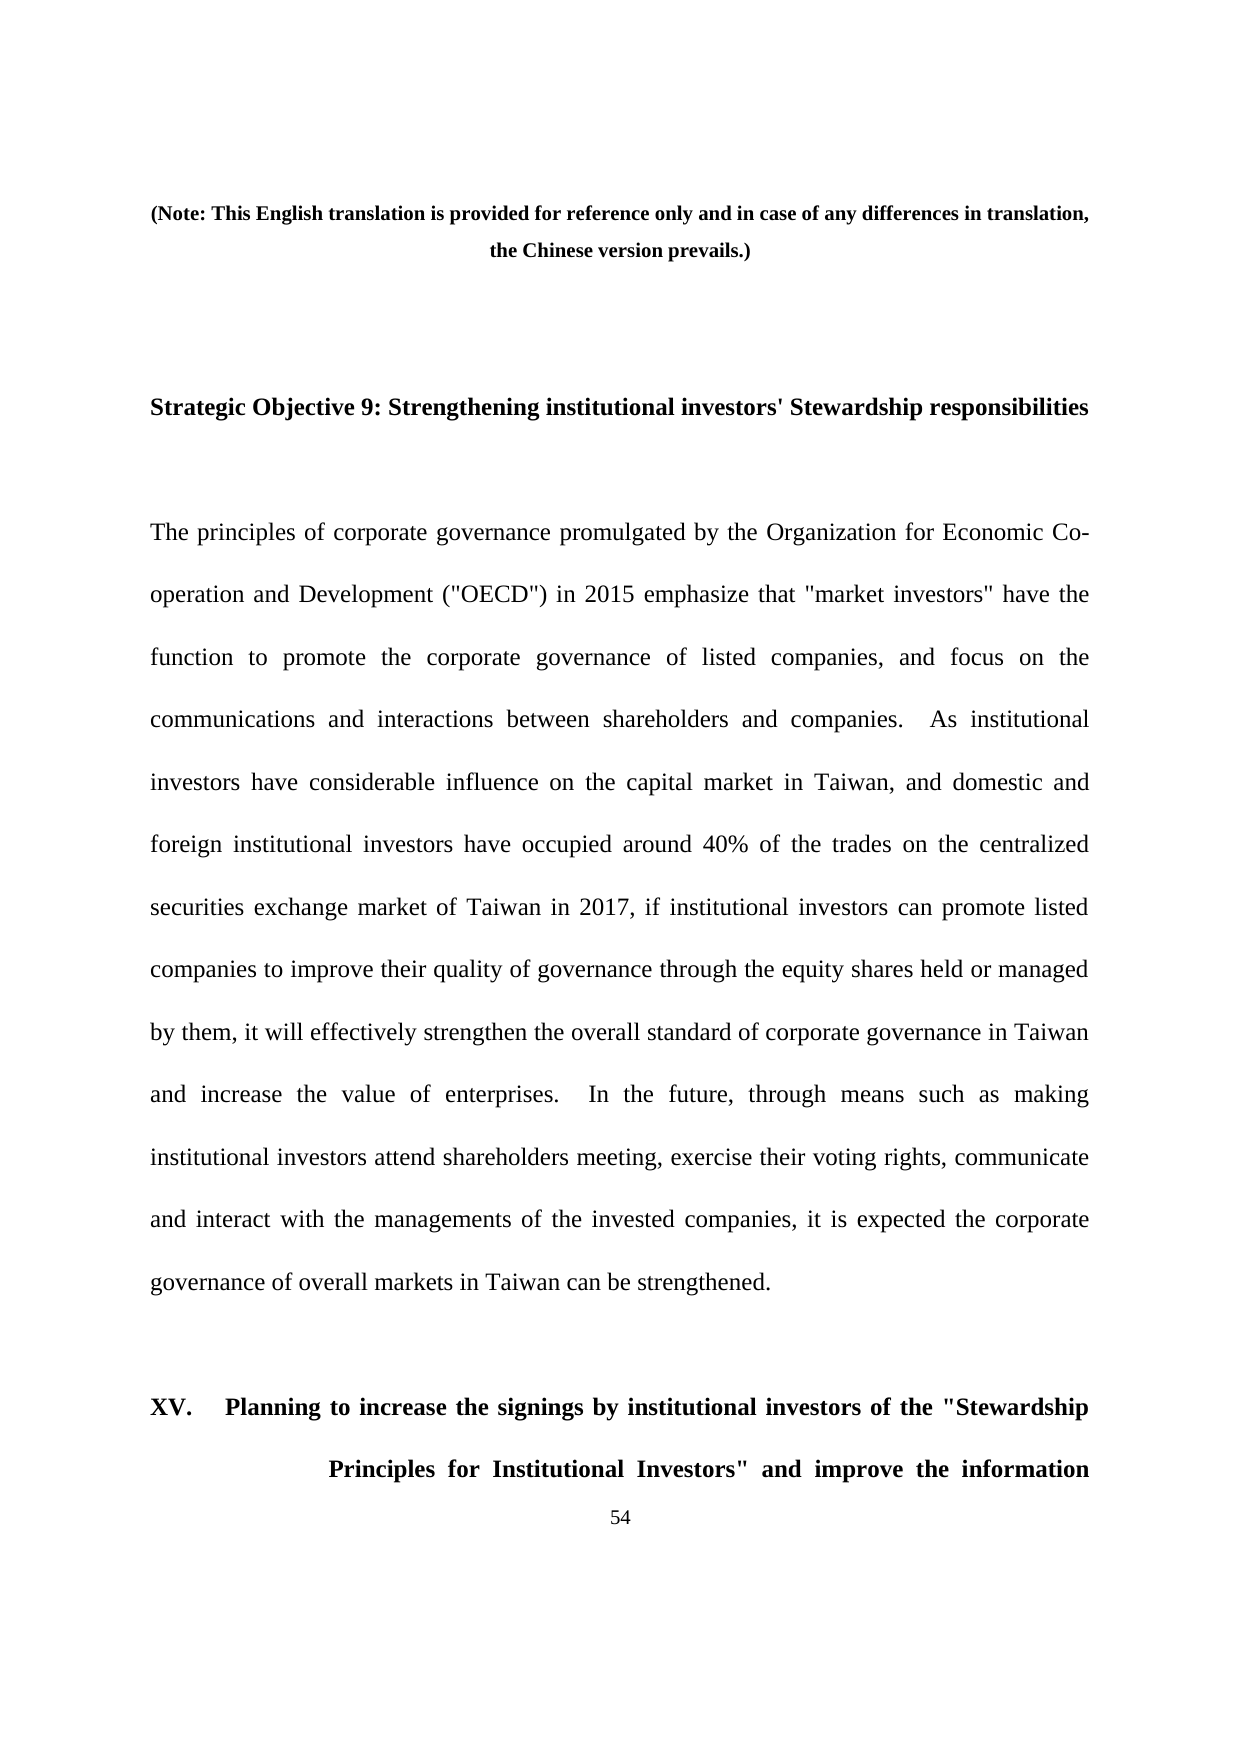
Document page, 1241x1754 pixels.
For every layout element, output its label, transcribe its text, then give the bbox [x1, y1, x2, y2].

text Strategic Objective 9: Strengthening institutional investors' Stewardship responsibilities [150, 364, 1090, 427]
text The principles of corporate governance promulgated by the Organization for Economic Co-operation and Development ("OECD") in 2015 emphasize that "market investors" have the function to promote the corporate governance of listed companies, and focus on the communications and interactions between shareholders and companies. As institutional investors have considerable influence on the capital market in Taiwan, and domestic and foreign institutional investors have occupied around 40% of the trades on the centralized securities exchange market of Taiwan in 2017, if institutional investors can promote listed companies to improve their quality of governance through the equity shares held or managed by them, it will effectively strengthen the overall standard of corporate governance in Taiwan and increase the value of enterprises. In the future, through means such as making institutional investors attend shareholders meeting, exercise their voting rights, communicate and interact with the managements of the invested companies, it is expected the corporate governance of overall markets in Taiwan can be strengthened. [150, 489, 1090, 1302]
list Planning to increase the signings by institutional investors of the "Stewardship Principles for Institutional Investors" and improve the information [150, 1364, 1090, 1489]
